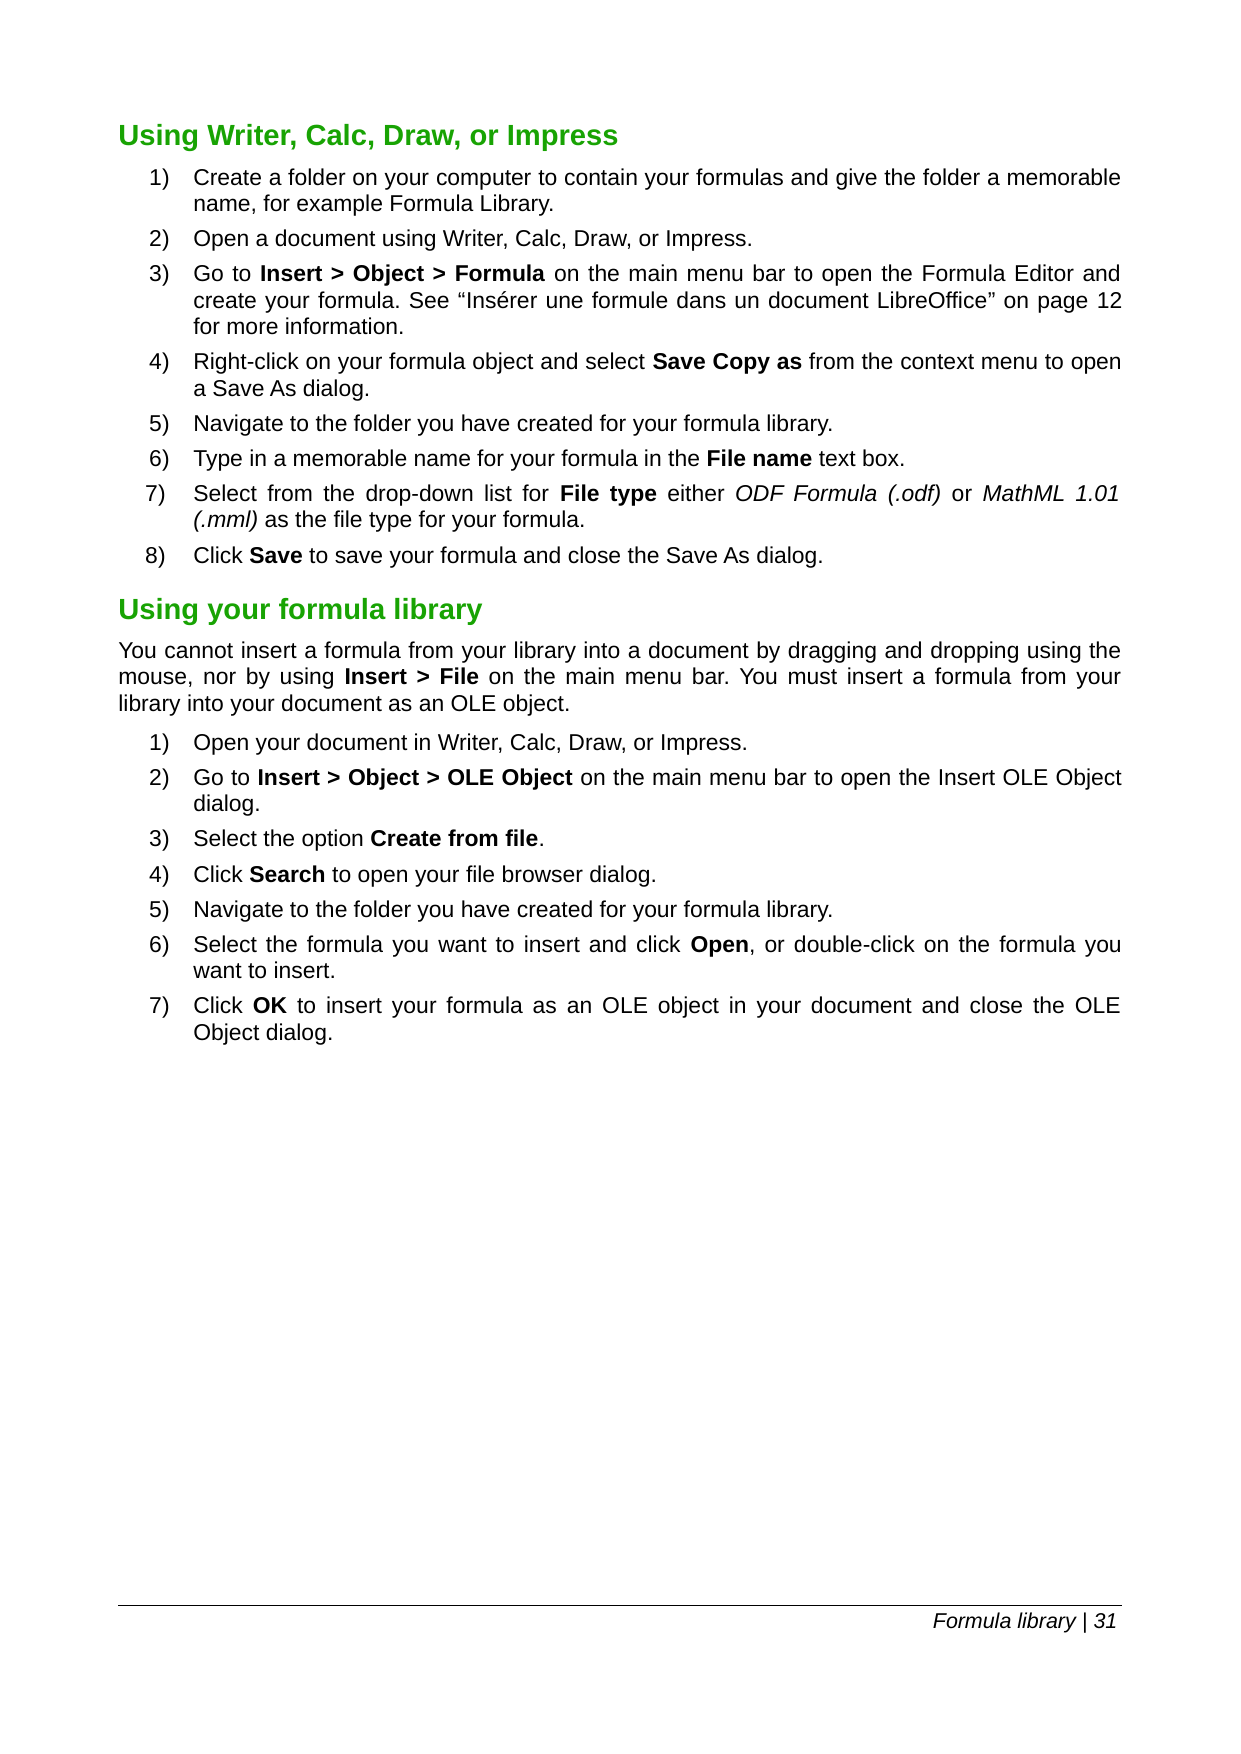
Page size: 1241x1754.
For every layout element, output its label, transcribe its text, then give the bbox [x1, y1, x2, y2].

list Open a document using Writer, Calc, Draw, or Impress. [169, 225, 1122, 251]
list Navigate to the folder you have created for your formula library. [169, 410, 1122, 436]
list Create a folder on your computer to contain your formulas and give the folder a memorable name, for example Formula Library. [169, 163, 1122, 216]
list Click OK to insert your formula as an OLE object in your document and close the OLE Object dialog. [169, 992, 1122, 1045]
list Select from the drop-down list for File type either ODF Formula (.odf) or MathML 1.01 (.mml) as the file type for your formula. [165, 480, 1122, 533]
list Right-click on your formula object and select Save Copy as from the context menu to open a Save As dialog. [169, 348, 1122, 401]
text You cannot insert a formula from your library into a document by dragging and dropping using the mouse, nor by using Insert > File on the main menu bar. You must insert a formula from your library into your document as an OLE object. [118, 637, 1122, 716]
list Navigate to the folder you have created for your formula library. [169, 896, 1122, 922]
subtitle Using Writer, Calc, Draw, or Impress [118, 118, 1122, 152]
list Go to Insert > Object > Formula on the main menu bar to open the Formula Editor and create your formula. See “Insérer une formule dans un document LibreOffice” on page 12 for more information. [169, 260, 1122, 339]
subtitle Using your formula library [118, 592, 1122, 625]
list Open your document in Writer, Calc, Draw, or Impress. [169, 728, 1122, 755]
list Type in a memorable name for your formula in the File name text box. [169, 445, 1122, 471]
list Select the formula you want to insert and click Open, or double-click on the formula you want to insert. [169, 931, 1122, 984]
list Select the option Create from file. [169, 825, 1122, 852]
list Click Search to open your file browser dialog. [169, 861, 1122, 887]
list Go to Insert > Object > OLE Object on the main menu bar to open the Insert OLE Object dialog. [169, 764, 1122, 816]
list Click Save to save your formula and close the Save As dialog. [165, 542, 1122, 568]
